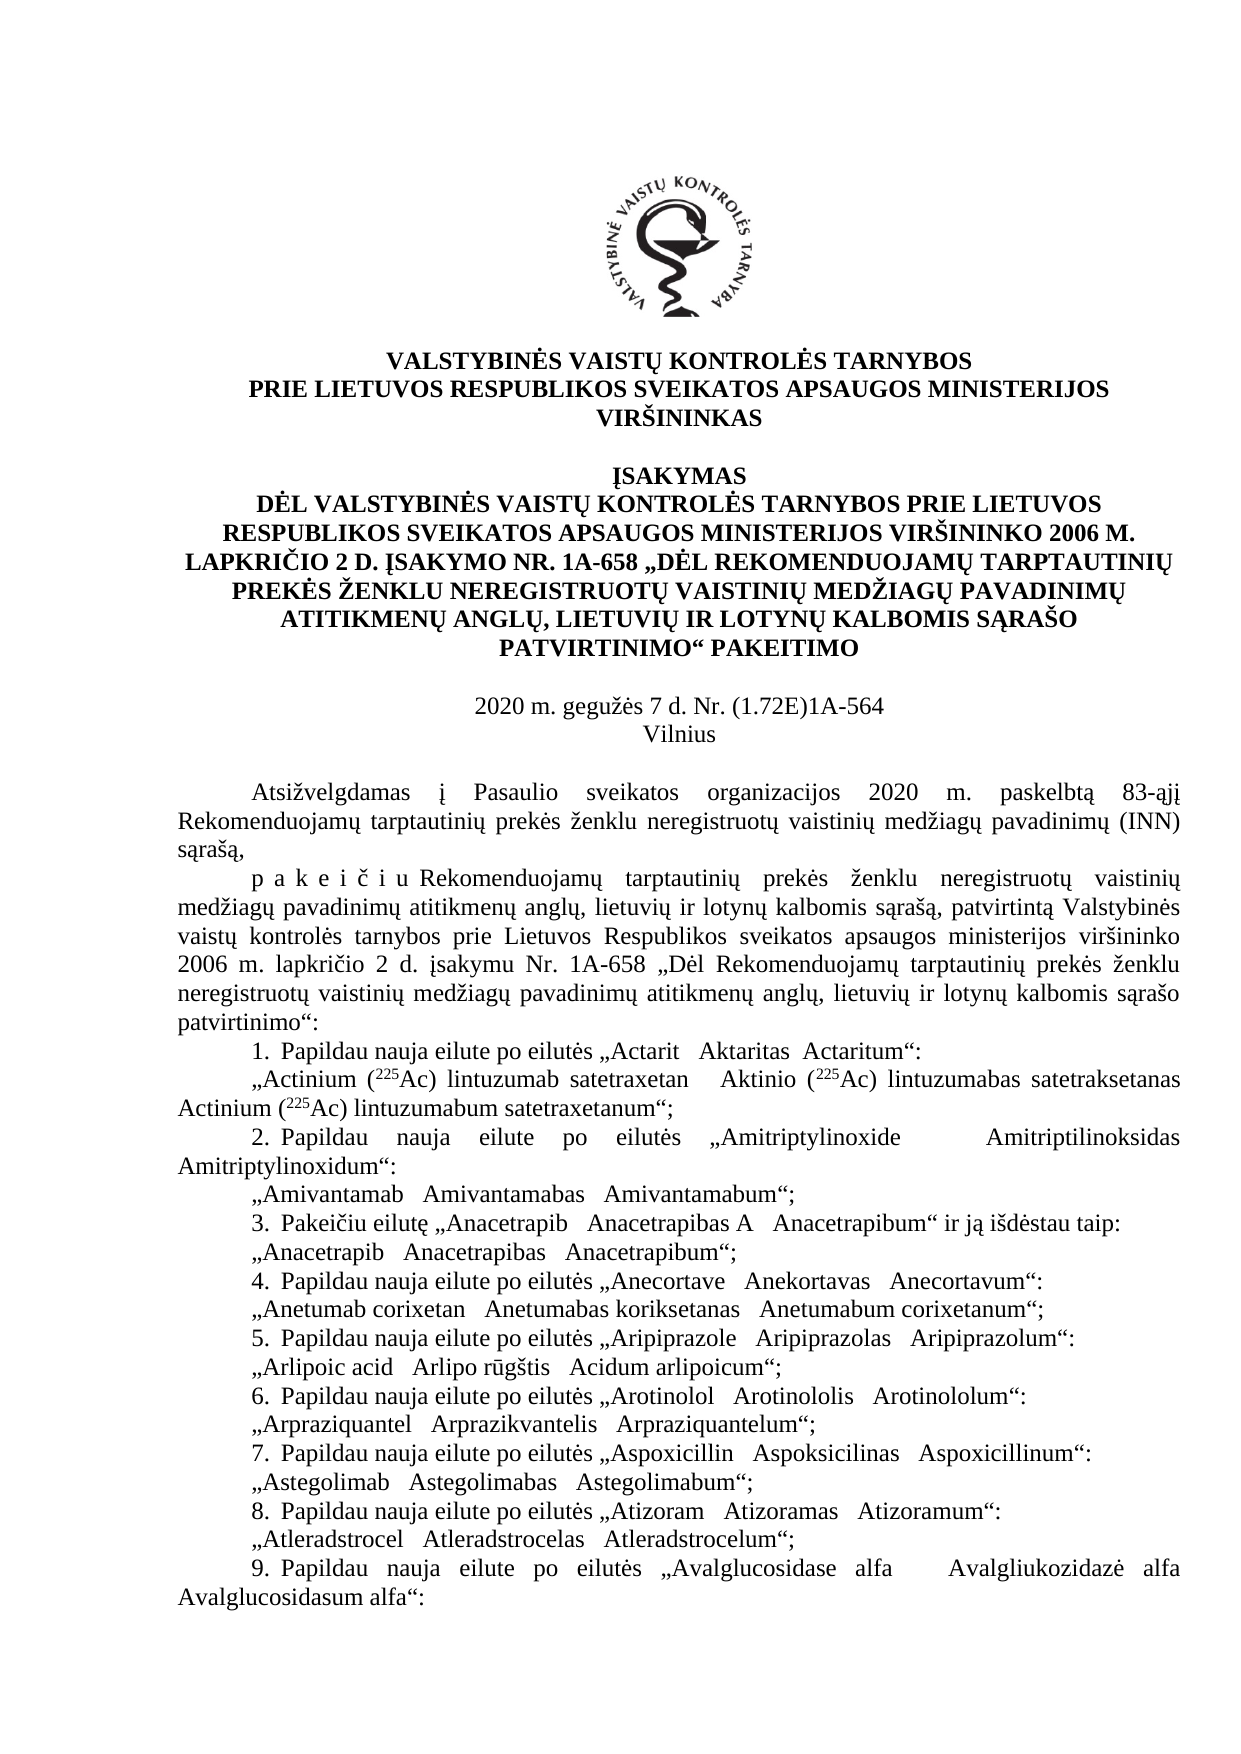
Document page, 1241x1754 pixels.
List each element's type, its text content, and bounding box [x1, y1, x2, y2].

text „Arlipoic acid Arlipo rūgštis Acidum arlipoicum“; [177, 1352, 1181, 1381]
text Atsižvelgdamas į Pasaulio sveikatos organizacijos 2020 m. paskelbtą 83-ąjį Rekomenduojamų tarptautinių prekės ženklu neregistruotų vaistinių medžiagų pavadinimų (INN) sąrašą, [177, 777, 1181, 863]
text 2020 m. gegužės 7 d. Nr. (1.72E)1A-564 [177, 691, 1181, 719]
text DĖL VALSTYBINĖS VAISTŲ KONTROLĖS TARNYBOS PRIE LIETUVOS RESPUBLIKOS SVEIKATOS APSAUGOS MINISTERIJOS VIRŠININKO 2006 M. LAPKRIČIO 2 D. ĮSAKYMO NR. 1A-658 „DĖL REKOMENDUOJAMŲ TARPTAUTINIŲ PREKĖS ŽENKLU NEREGISTRUOTŲ VAISTINIŲ MEDŽIAGŲ PAVADINIMŲ ATITIKMENŲ ANGLŲ, LIETUVIŲ IR LOTYNŲ KALBOMIS SĄRAŠO PATVIRTINIMO“ PAKEITIMO [177, 489, 1181, 662]
text „Amivantamab Amivantamabas Amivantamabum“; [177, 1179, 1181, 1208]
text „Arpraziquantel Arprazikvantelis Arpraziquantelum“; [177, 1409, 1181, 1438]
text 3. Pakeičiu eilutę „Anacetrapib Anacetrapibas A Anacetrapibum“ ir ją išdėstau taip: [177, 1208, 1181, 1237]
text 9. Papildau nauja eilute po eilutės „Avalglucosidase alfa Avalgliukozidazė alfa Avalglucosidasum alfa“: [177, 1553, 1181, 1611]
text Vilnius [177, 719, 1181, 748]
text „Astegolimab Astegolimabas Astegolimabum“; [177, 1467, 1181, 1496]
text 4. Papildau nauja eilute po eilutės „Anecortave Anekortavas Anecortavum“: [177, 1266, 1181, 1294]
text „Actinium (225Ac) lintuzumab satetraxetan Aktinio (225Ac) lintuzumabas satetraksetanas Actinium (225Ac) lintuzumabum satetraxetanum“; [177, 1064, 1181, 1122]
text „Anacetrapib Anacetrapibas Anacetrapibum“; [177, 1237, 1181, 1266]
text „Atleradstrocel Atleradstrocelas Atleradstrocelum“; [177, 1524, 1181, 1553]
text pakeičiuRekomenduojamų tarptautinių prekės ženklu neregistruotų vaistinių medžiagų pavadinimų atitikmenų anglų, lietuvių ir lotynų kalbomis sąrašą, patvirtintą Valstybinės vaistų kontrolės tarnybos prie Lietuvos Respublikos sveikatos apsaugos ministerijos viršininko 2006 m. lapkričio 2 d. įsakymu Nr. 1A-658 „Dėl Rekomenduojamų tarptautinių prekės ženklu neregistruotų vaistinių medžiagų pavadinimų atitikmenų anglų, lietuvių ir lotynų kalbomis sąrašo patvirtinimo“: [177, 863, 1181, 1036]
text 7. Papildau nauja eilute po eilutės „Aspoxicillin Aspoksicilinas Aspoxicillinum“: [177, 1438, 1181, 1467]
text 1. Papildau nauja eilute po eilutės „Actarit Aktaritas Actaritum“: [177, 1036, 1181, 1064]
text viršininkas [177, 403, 1181, 432]
text 8. Papildau nauja eilute po eilutės „Atizoram Atizoramas Atizoramum“: [177, 1496, 1181, 1524]
text 6. Papildau nauja eilute po eilutės „Arotinolol Arotinololis Arotinololum“: [177, 1381, 1181, 1409]
text 2. Papildau nauja eilute po eilutės „Amitriptylinoxide Amitriptilinoksidas Amitriptylinoxidum“: [177, 1122, 1181, 1179]
text 5. Papildau nauja eilute po eilutės „Aripiprazole Aripiprazolas Aripiprazolum“: [177, 1323, 1181, 1352]
text Prie LIETUVOS RESPUBLIKOS sveikatos apsaugos ministerijos [177, 374, 1181, 403]
text ĮSAKYMAS [177, 461, 1181, 489]
text „Anetumab corixetan Anetumabas koriksetanas Anetumabum corixetanum“; [177, 1294, 1181, 1323]
text Valstybinės vaistų kontrolės tarnybos [177, 346, 1181, 374]
